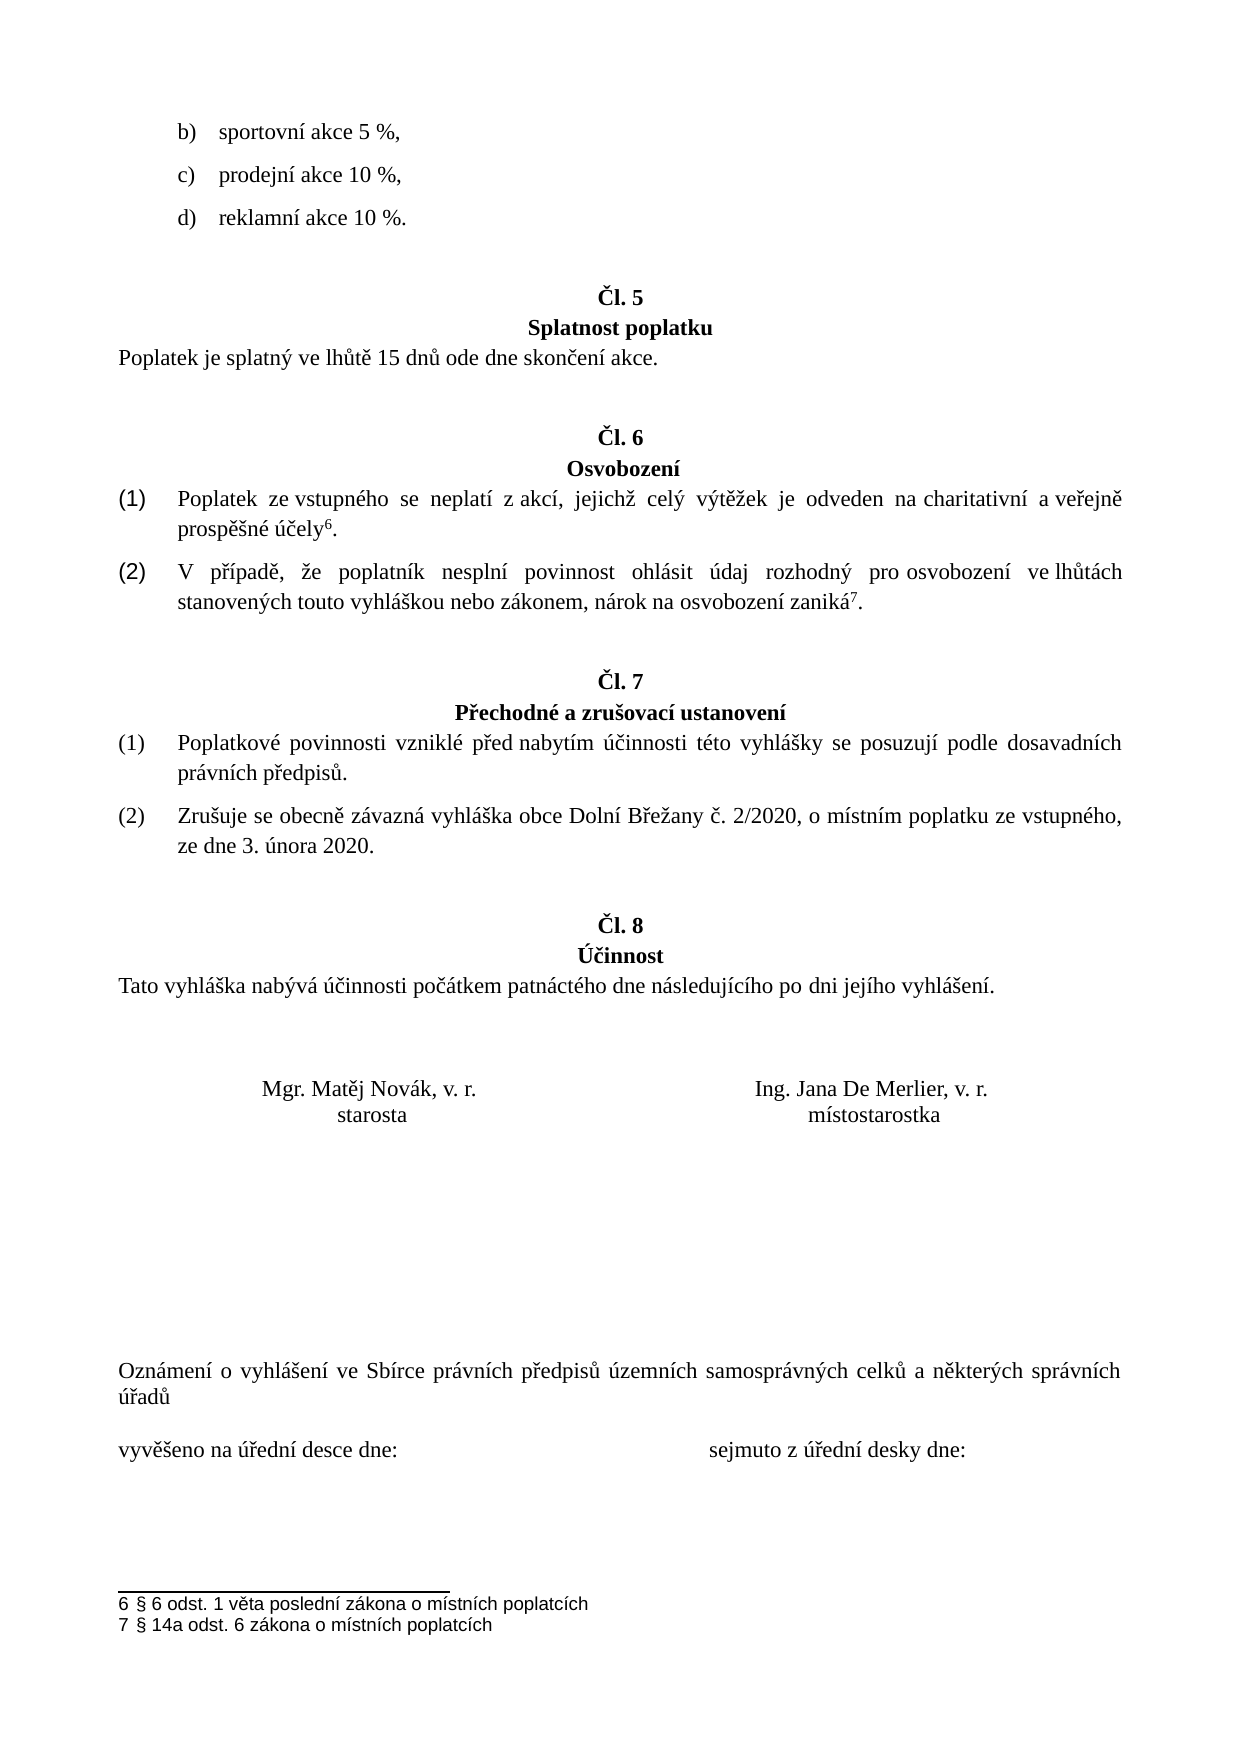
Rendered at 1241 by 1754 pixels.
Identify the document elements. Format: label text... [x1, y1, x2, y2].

list Zrušuje se obecně závazná vyhláška obce Dolní Břežany č. 2/2020, o místním poplatku ze vstupného, ze dne 3. února 2020. [118, 802, 1122, 858]
table_header Mgr. Matěj Novák, v. r. starosta [118, 1015, 620, 1133]
list prodejní akce 10 %, [177, 161, 1122, 187]
subtitle Čl. 7 Přechodné a zrušovací ustanovení [118, 668, 1122, 725]
list Poplatkové povinnosti vzniklé před nabytím účinnosti této vyhlášky se posuzují podle dosavadních právních předpisů. [118, 729, 1122, 785]
table_cell [620, 1133, 1122, 1251]
list sportovní akce 5 %, [177, 118, 1122, 144]
text Oznámení o vyhlášení ve Sbírce právních předpisů územních samosprávných celků a některých správních úřadů [118, 1357, 1122, 1409]
subtitle Čl. 5 Splatnost poplatku [118, 284, 1122, 340]
text Tato vyhláška nabývá účinnosti počátkem patnáctého dne následujícího po dni jejího vyhlášení. [118, 972, 1122, 999]
subtitle Čl. 6 Osvobození [118, 424, 1122, 481]
list V případě, že poplatník nesplní povinnost ohlásit údaj rozhodný pro osvobození ve lhůtách stanovených touto vyhláškou nebo zákonem, nárok na osvobození zaniká. [118, 558, 1122, 614]
list reklamní akce 10 %. [177, 203, 1122, 230]
text Poplatek je splatný ve lhůtě 15 dnů ode dne skončení akce. [118, 344, 1122, 371]
subtitle Čl. 8 Účinnost [118, 912, 1122, 969]
table_cell [118, 1133, 620, 1251]
list Poplatek ze vstupného se neplatí z akcí, jejichž celý výtěžek je odveden na charitativní a veřejně prospěšné účely. [118, 485, 1122, 541]
text vyvěšeno na úřední desce dne: sejmuto z úřední desky dne: [118, 1436, 1122, 1462]
list § 6 odst. 1 věta poslední zákona o místních poplatcích [118, 1592, 1122, 1614]
list § 14a odst. 6 zákona o místních poplatcích [118, 1614, 1122, 1635]
table_header Ing. Jana De Merlier, v. r. místostarostka [620, 1015, 1122, 1133]
